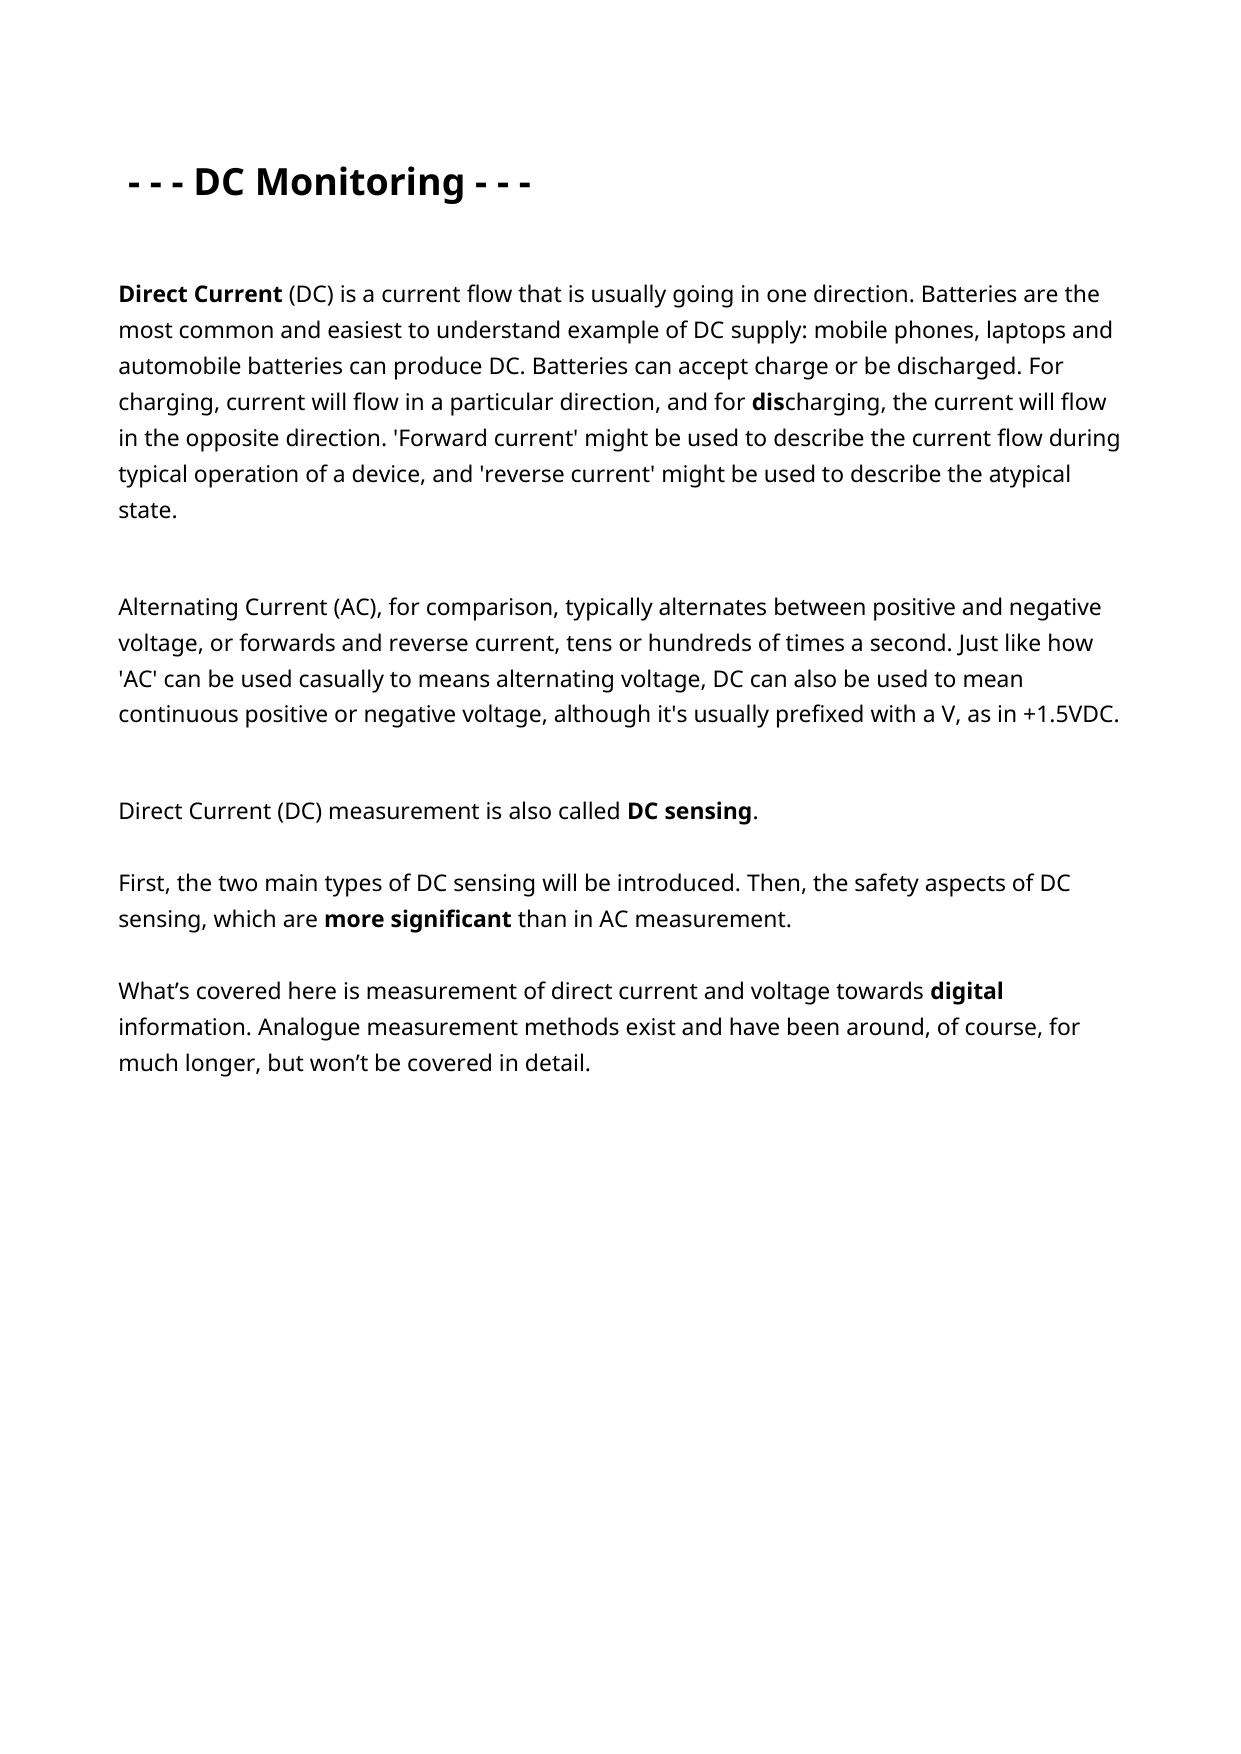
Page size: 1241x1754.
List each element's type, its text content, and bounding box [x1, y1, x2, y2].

text Direct Current (DC) measurement is also called DC sensing. [118, 795, 1122, 827]
text First, the two main types of DC sensing will be introduced. Then, the safety aspects of DC sensing, which are more significant than in AC measurement. [118, 867, 1122, 934]
text Alternating Current (AC), for comparison, typically alternates between positive and negative voltage, or forwards and reverse current, tens or hundreds of times a second. Just like how 'AC' can be used casually to means alternating voltage, DC can also be used to mean continuous positive or negative voltage, although it's usually prefixed with a V, as in +1.5VDC. [118, 591, 1122, 730]
subtitle - - - DC Monitoring - - - [118, 156, 1122, 207]
text Direct Current (DC) is a current flow that is usually going in one direction. Batteries are the most common and easiest to understand example of DC supply: mobile phones, laptops and automobile batteries can produce DC. Batteries can accept charge or be discharged. For charging, current will flow in a particular direction, and for discharging, the current will flow in the opposite direction. 'Forward current' might be used to describe the current flow during typical operation of a device, and 'reverse current' might be used to describe the atypical state. [118, 278, 1122, 525]
text What’s covered here is measurement of direct current and voltage towards digital information. Analogue measurement methods exist and have been around, of course, for much longer, but won’t be covered in detail. [118, 975, 1122, 1078]
